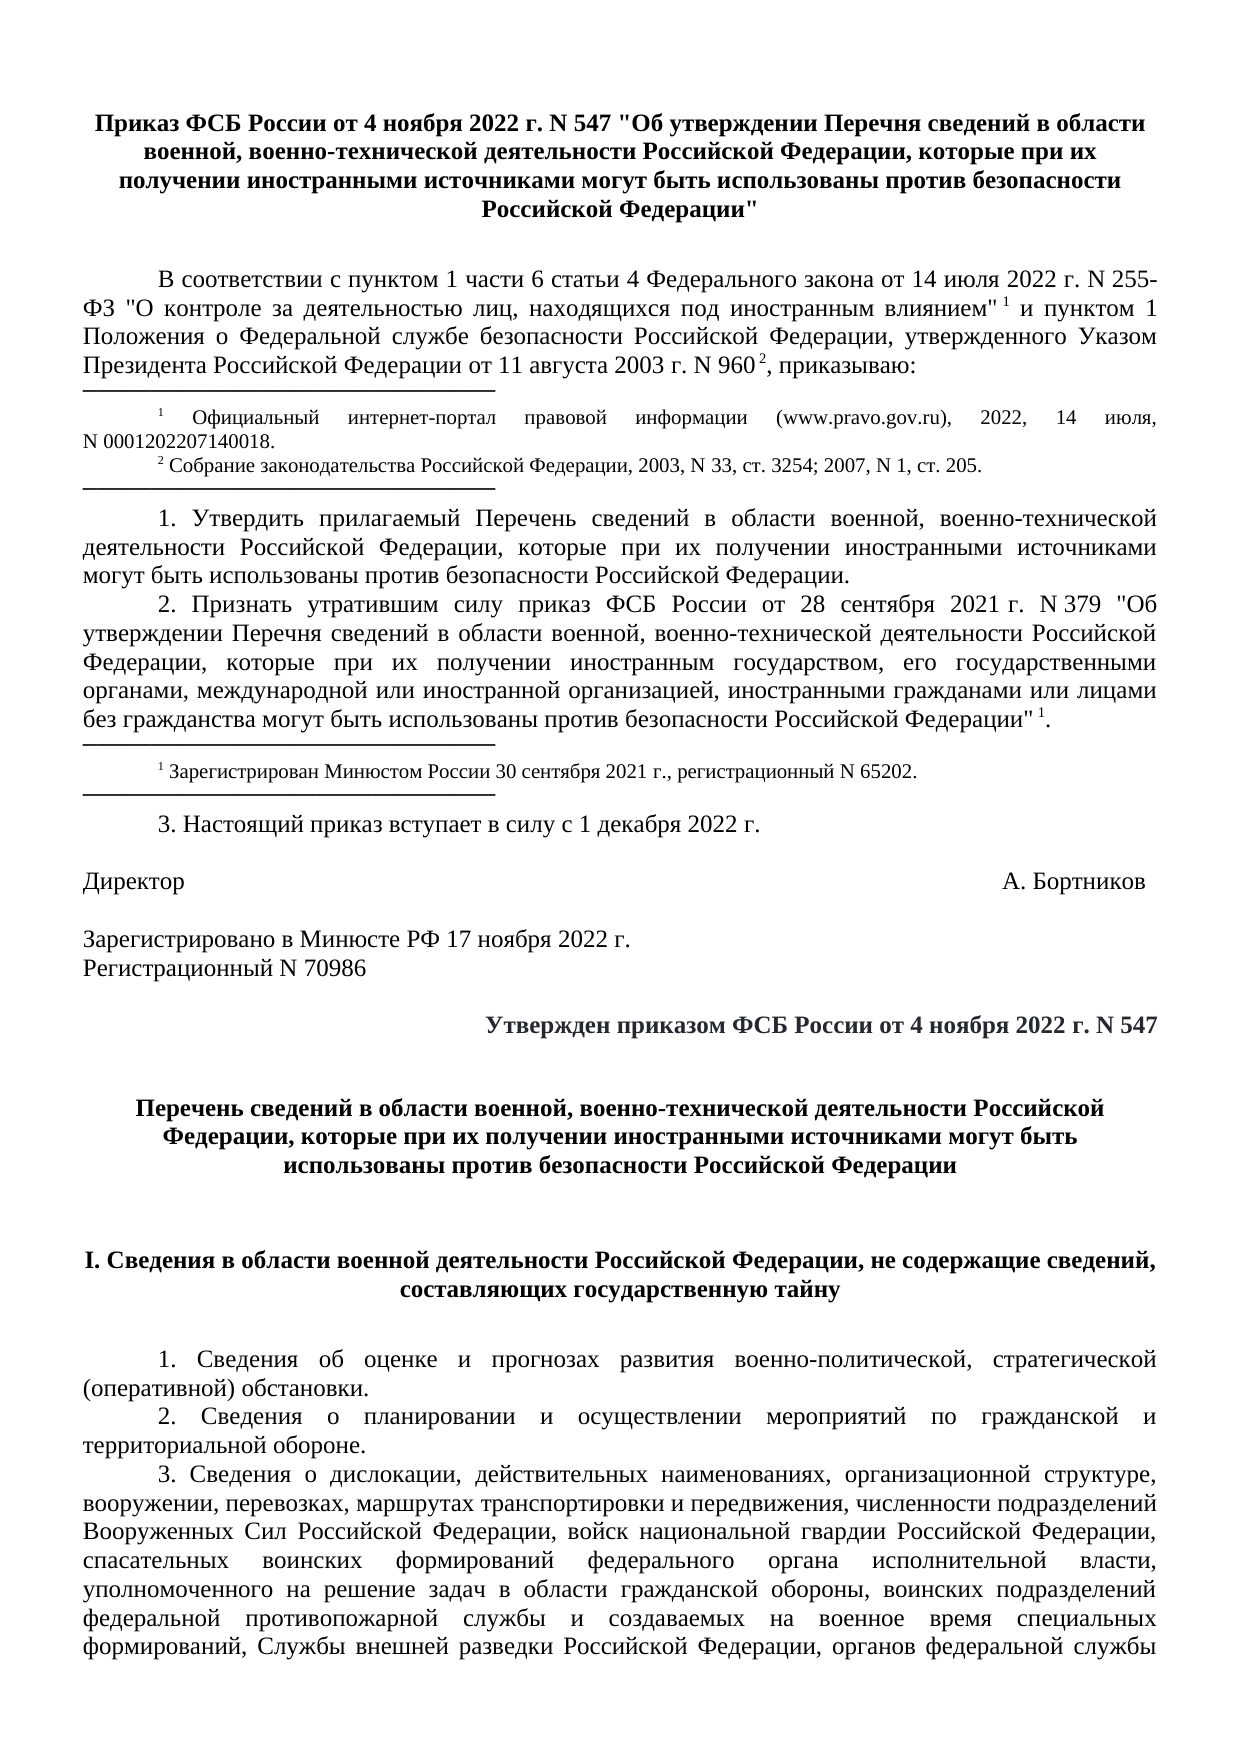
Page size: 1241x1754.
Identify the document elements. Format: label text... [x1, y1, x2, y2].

text 3. Настоящий приказ вступает в силу с 1 декабря 2022 г. [83, 809, 1157, 838]
text 2. Признать утратившим силу приказ ФСБ России от 28 сентября 2021 г. N 379 "Об утверждении Перечня сведений в области военной, военно-технической деятельности Российской Федерации, которые при их получении иностранным государством, его государственными органами, международной или иностранной организацией, иностранными гражданами или лицами без гражданства могут быть использованы против безопасности Российской Федерации" 1. [83, 589, 1157, 733]
text 1 Официальный интернет-портал правовой информации (www.pravo.gov.ru), 2022, 14 июля, N 0001202207140018. [83, 405, 1157, 453]
text Зарегистрировано в Минюсте РФ 17 ноября 2022 г. [83, 924, 1157, 953]
text Регистрационный N 70986 [83, 953, 1157, 981]
text В соответствии с пунктом 1 части 6 статьи 4 Федерального закона от 14 июля 2022 г. N 255-ФЗ "О контроле за деятельностью лиц, находящихся под иностранным влиянием" 1 и пунктом 1 Положения о Федеральной службе безопасности Российской Федерации, утвержденного Указом Президента Российской Федерации от 11 августа 2003 г. N 960 2, приказываю: [83, 264, 1157, 379]
table_header Директор [83, 866, 791, 895]
subtitle I. Сведения в области военной деятельности Российской Федерации, не содержащие сведений, составляющих государственную тайну [83, 1245, 1157, 1303]
text Утвержден приказом ФСБ России от 4 ноября 2022 г. N 547 [83, 1010, 1157, 1039]
text ────────────────────────────── [83, 379, 1157, 405]
table_header А. Бортников [791, 866, 1146, 895]
text ────────────────────────────── [83, 477, 1157, 503]
text 1. Сведения об оценке и прогнозах развития военно-политической, стратегической (оперативной) обстановки. [83, 1344, 1157, 1401]
text ────────────────────────────── [83, 733, 1157, 759]
text 1 Зарегистрирован Минюстом России 30 сентября 2021 г., регистрационный N 65202. [83, 759, 1157, 783]
text ────────────────────────────── [83, 783, 1157, 809]
subtitle Приказ ФСБ России от 4 ноября 2022 г. N 547 "Об утверждении Перечня сведений в области военной, военно-технической деятельности Российской Федерации, которые при их получении иностранными источниками могут быть использованы против безопасности Российской Федерации" [83, 108, 1157, 223]
subtitle Перечень сведений в области военной, военно-технической деятельности Российской Федерации, которые при их получении иностранными источниками могут быть использованы против безопасности Российской Федерации [83, 1093, 1157, 1179]
text 2. Сведения о планировании и осуществлении мероприятий по гражданской и территориальной обороне. [83, 1401, 1157, 1459]
text 3. Сведения о дислокации, действительных наименованиях, организационной структуре, вооружении, перевозках, маршрутах транспортировки и передвижения, численности подразделений Вооруженных Сил Российской Федерации, войск национальной гвардии Российской Федерации, спасательных воинских формирований федерального органа исполнительной власти, уполномоченного на решение задач в области гражданской обороны, воинских подразделений федеральной противопожарной службы и создаваемых на военное время специальных формирований, Службы внешней разведки Российской Федерации, органов федеральной службы [83, 1459, 1157, 1660]
text 1. Утвердить прилагаемый Перечень сведений в области военной, военно-технической деятельности Российской Федерации, которые при их получении иностранными источниками могут быть использованы против безопасности Российской Федерации. [83, 503, 1157, 589]
text 2 Собрание законодательства Российской Федерации, 2003, N 33, ст. 3254; 2007, N 1, ст. 205. [83, 453, 1157, 477]
